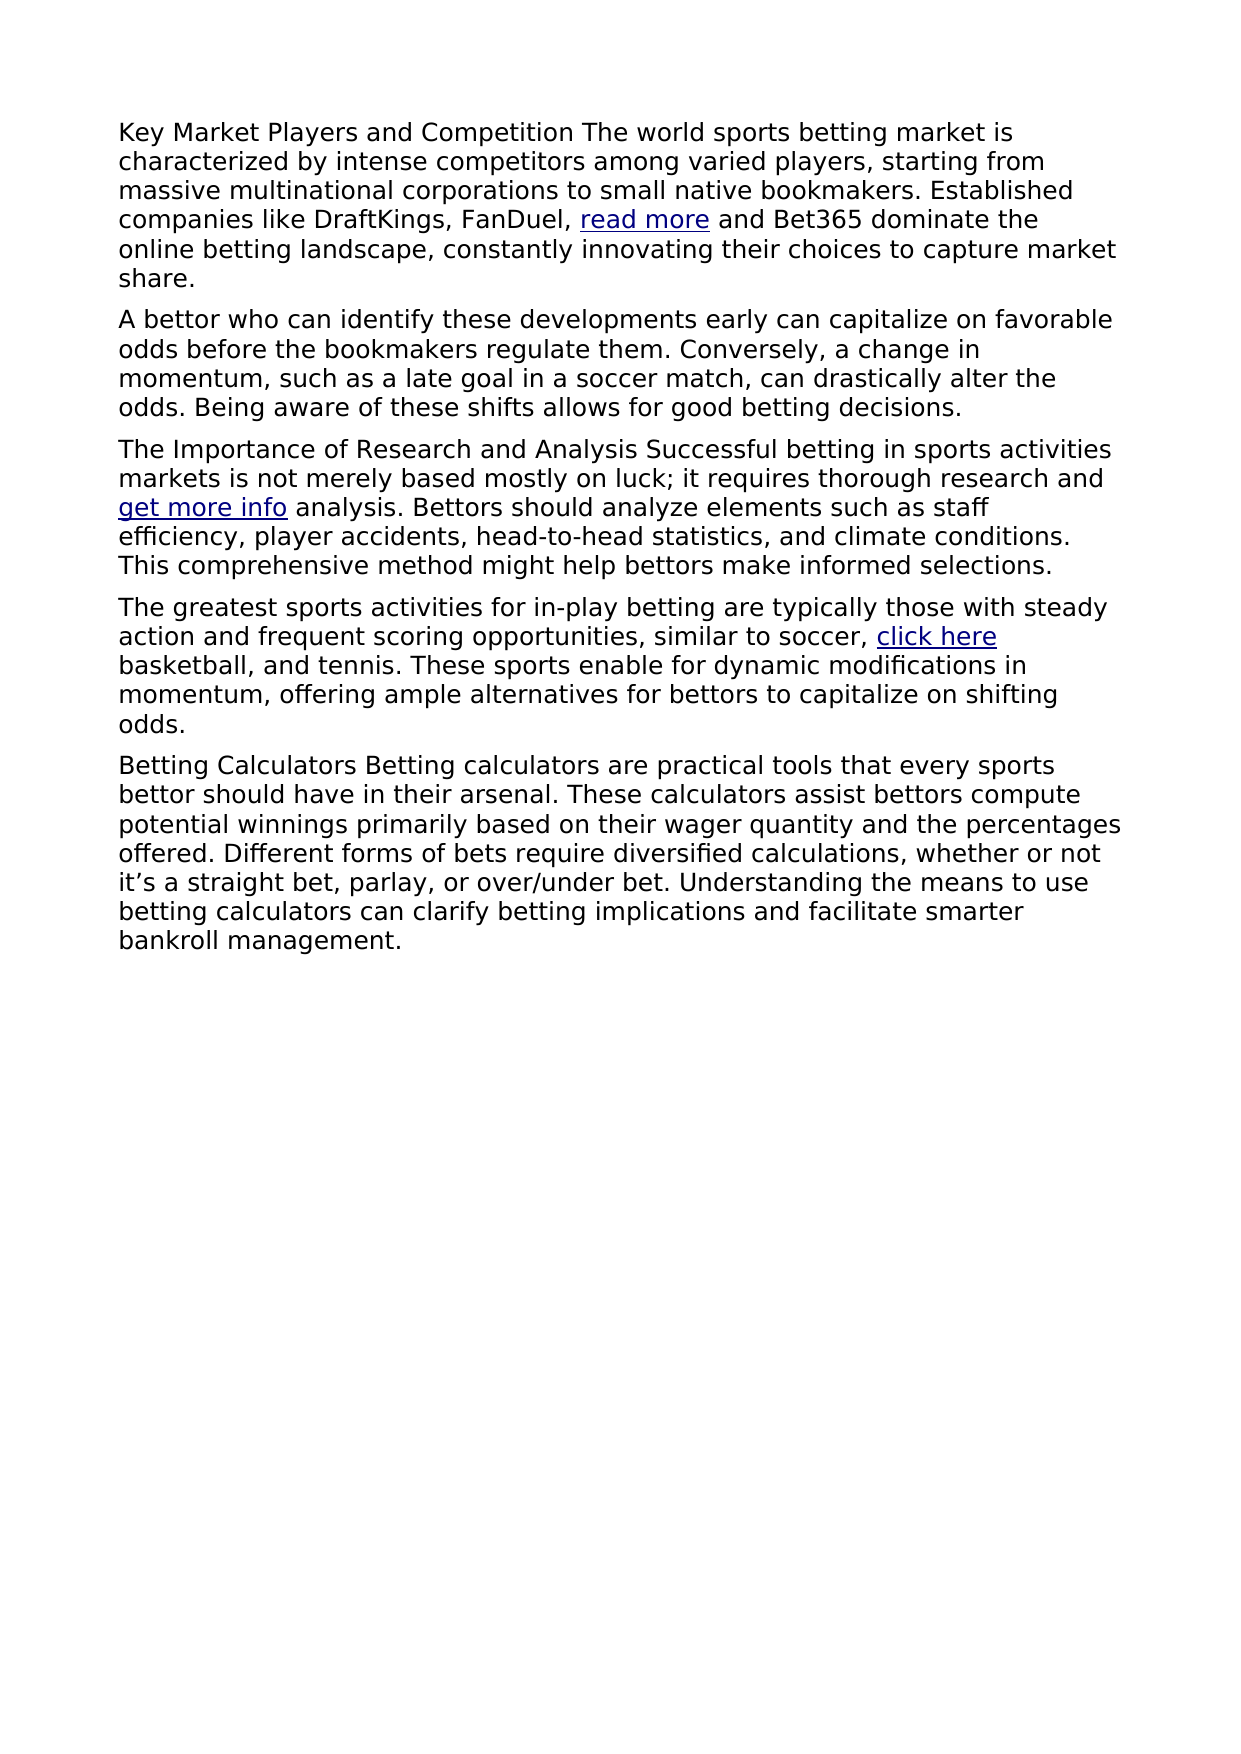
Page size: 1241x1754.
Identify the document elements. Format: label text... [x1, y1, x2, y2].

text Betting Calculators Betting calculators are practical tools that every sports bettor should have in their arsenal. These calculators assist bettors compute potential winnings primarily based on their wager quantity and the percentages offered. Different forms of bets require diversified calculations, whether or not it’s a straight bet, parlay, or over/under bet. Understanding the means to use betting calculators can clarify betting implications and facilitate smarter bankroll management. [118, 751, 1122, 956]
text The greatest sports activities for in-play betting are typically those with steady action and frequent scoring opportunities, similar to soccer, click here basketball, and tennis. These sports enable for dynamic modifications in momentum, offering ample alternatives for bettors to capitalize on shifting odds. [118, 593, 1122, 739]
text The Importance of Research and Analysis Successful betting in sports activities markets is not merely based mostly on luck; it requires thorough research and get more info analysis. Bettors should analyze elements such as staff efficiency, player accidents, head-to-head statistics, and climate conditions. This comprehensive method might help bettors make informed selections. [118, 435, 1122, 581]
text A bettor who can identify these developments early can capitalize on favorable odds before the bookmakers regulate them. Conversely, a change in momentum, such as a late goal in a soccer match, can drastically alter the odds. Being aware of these shifts allows for good betting decisions. [118, 306, 1122, 422]
text Key Market Players and Competition The world sports betting market is characterized by intense competitors among varied players, starting from massive multinational corporations to small native bookmakers. Established companies like DraftKings, FanDuel, read more and Bet365 dominate the online betting landscape, constantly innovating their choices to capture market share. [118, 118, 1122, 293]
